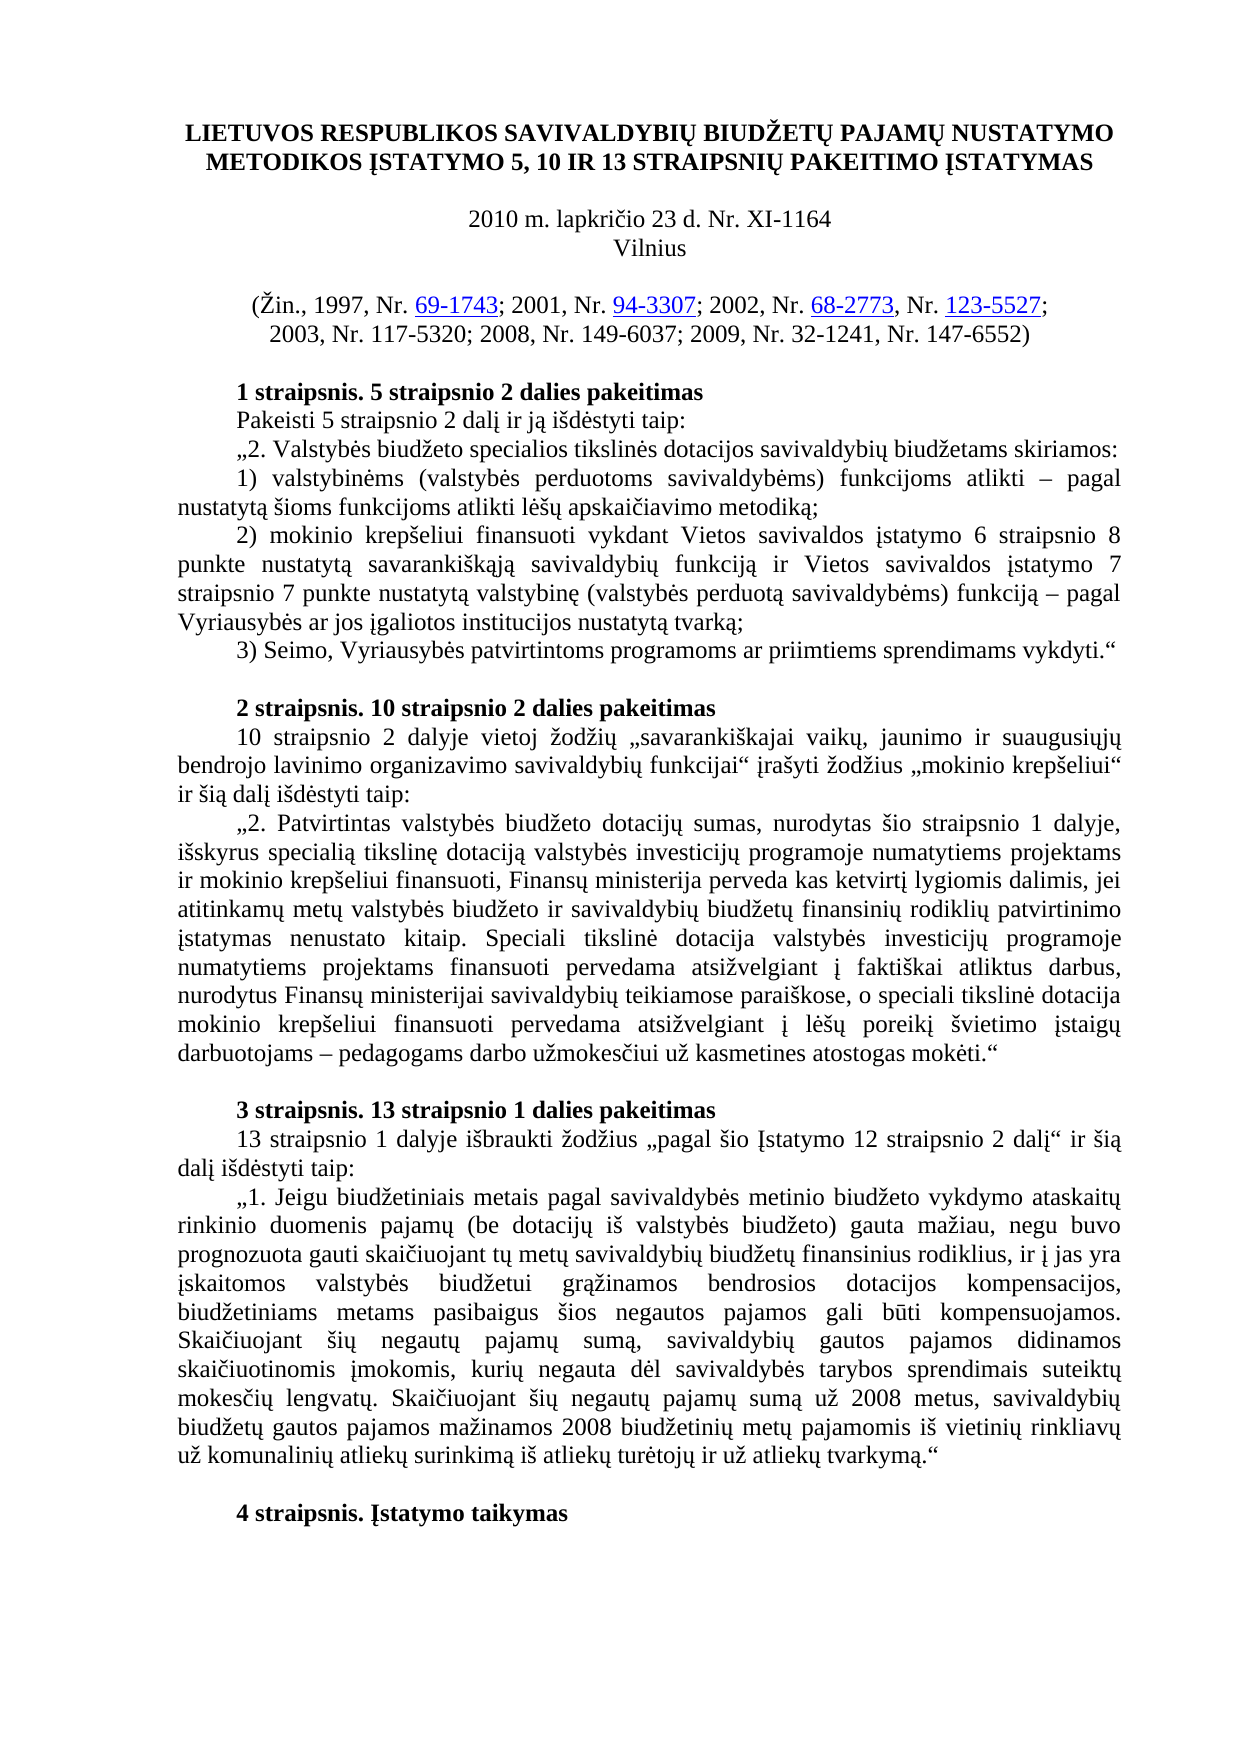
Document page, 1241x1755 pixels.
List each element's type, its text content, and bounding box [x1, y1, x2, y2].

text 2003, Nr. 117-5320; 2008, Nr. 149-6037; 2009, Nr. 32-1241, Nr. 147-6552) [177, 319, 1122, 348]
text LIETUVOS RESPUBLIKOS SAVIVALDYBIŲ BIUDŽETŲ PAJAMŲ NUSTATYMO METODIKOS ĮSTATYMO 5, 10 IR 13 STRAIPSNIŲ PAKEITIMO ĮSTATYMAS [177, 118, 1122, 176]
text Vilnius [177, 233, 1122, 262]
text 13 straipsnio 1 dalyje išbraukti žodžius „pagal šio Įstatymo 12 straipsnio 2 dalį“ ir šią dalį išdėstyti taip: [177, 1124, 1122, 1182]
text 4 straipsnis. Įstatymo taikymas [177, 1498, 1122, 1527]
text 3) Seimo, Vyriausybės patvirtintoms programoms ar priimtiems sprendimams vykdyti.“ [177, 636, 1122, 664]
text „2. Patvirtintas valstybės biudžeto dotacijų sumas, nurodytas šio straipsnio 1 dalyje, išskyrus specialią tikslinę dotaciją valstybės investicijų programoje numatytiems projektams ir mokinio krepšeliui finansuoti, Finansų ministerija perveda kas ketvirtį lygiomis dalimis, jei atitinkamų metų valstybės biudžeto ir savivaldybių biudžetų finansinių rodiklių patvirtinimo įstatymas nenustato kitaip. Speciali tikslinė dotacija valstybės investicijų programoje numatytiems projektams finansuoti pervedama atsižvelgiant į faktiškai atliktus darbus, nurodytus Finansų ministerijai savivaldybių teikiamose paraiškose, o speciali tikslinė dotacija mokinio krepšeliui finansuoti pervedama atsižvelgiant į lėšų poreikį švietimo įstaigų darbuotojams – pedagogams darbo užmokesčiui už kasmetines atostogas mokėti.“ [177, 808, 1122, 1067]
text „1. Jeigu biudžetiniais metais pagal savivaldybės metinio biudžeto vykdymo ataskaitų rinkinio duomenis pajamų (be dotacijų iš valstybės biudžeto) gauta mažiau, negu buvo prognozuota gauti skaičiuojant tų metų savivaldybių biudžetų finansinius rodiklius, ir į jas yra įskaitomos valstybės biudžetui grąžinamos bendrosios dotacijos kompensacijos, biudžetiniams metams pasibaigus šios negautos pajamos gali būti kompensuojamos. Skaičiuojant šių negautų pajamų sumą, savivaldybių gautos pajamos didinamos skaičiuotinomis įmokomis, kurių negauta dėl savivaldybės tarybos sprendimais suteiktų mokesčių lengvatų. Skaičiuojant šių negautų pajamų sumą už 2008 metus, savivaldybių biudžetų gautos pajamos mažinamos 2008 biudžetinių metų pajamomis iš vietinių rinkliavų už komunalinių atliekų surinkimą iš atliekų turėtojų ir už atliekų tvarkymą.“ [177, 1182, 1122, 1469]
text 3 straipsnis. 13 straipsnio 1 dalies pakeitimas [177, 1096, 1122, 1124]
text „2. Valstybės biudžeto specialios tikslinės dotacijos savivaldybių biudžetams skiriamos: [177, 434, 1122, 463]
text 2 straipsnis. 10 straipsnio 2 dalies pakeitimas [177, 693, 1122, 722]
text Pakeisti 5 straipsnio 2 dalį ir ją išdėstyti taip: [177, 406, 1122, 434]
text 1) valstybinėms (valstybės perduotoms savivaldybėms) funkcijoms atlikti – pagal nustatytą šioms funkcijoms atlikti lėšų apskaičiavimo metodiką; [177, 463, 1122, 521]
text (Žin., 1997, Nr. 69-1743; 2001, Nr. 94-3307; 2002, Nr. 68-2773, Nr. 123-5527; [177, 291, 1122, 319]
text 10 straipsnio 2 dalyje vietoj žodžių „savarankiškajai vaikų, jaunimo ir suaugusiųjų bendrojo lavinimo organizavimo savivaldybių funkcijai“ įrašyti žodžius „mokinio krepšeliui“ ir šią dalį išdėstyti taip: [177, 722, 1122, 808]
text 2010 m. lapkričio 23 d. Nr. XI-1164 [177, 204, 1122, 233]
text 2) mokinio krepšeliui finansuoti vykdant Vietos savivaldos įstatymo 6 straipsnio 8 punkte nustatytą savarankiškąją savivaldybių funkciją ir Vietos savivaldos įstatymo 7 straipsnio 7 punkte nustatytą valstybinę (valstybės perduotą savivaldybėms) funkciją – pagal Vyriausybės ar jos įgaliotos institucijos nustatytą tvarką; [177, 521, 1122, 636]
text 1 straipsnis. 5 straipsnio 2 dalies pakeitimas [177, 377, 1122, 406]
